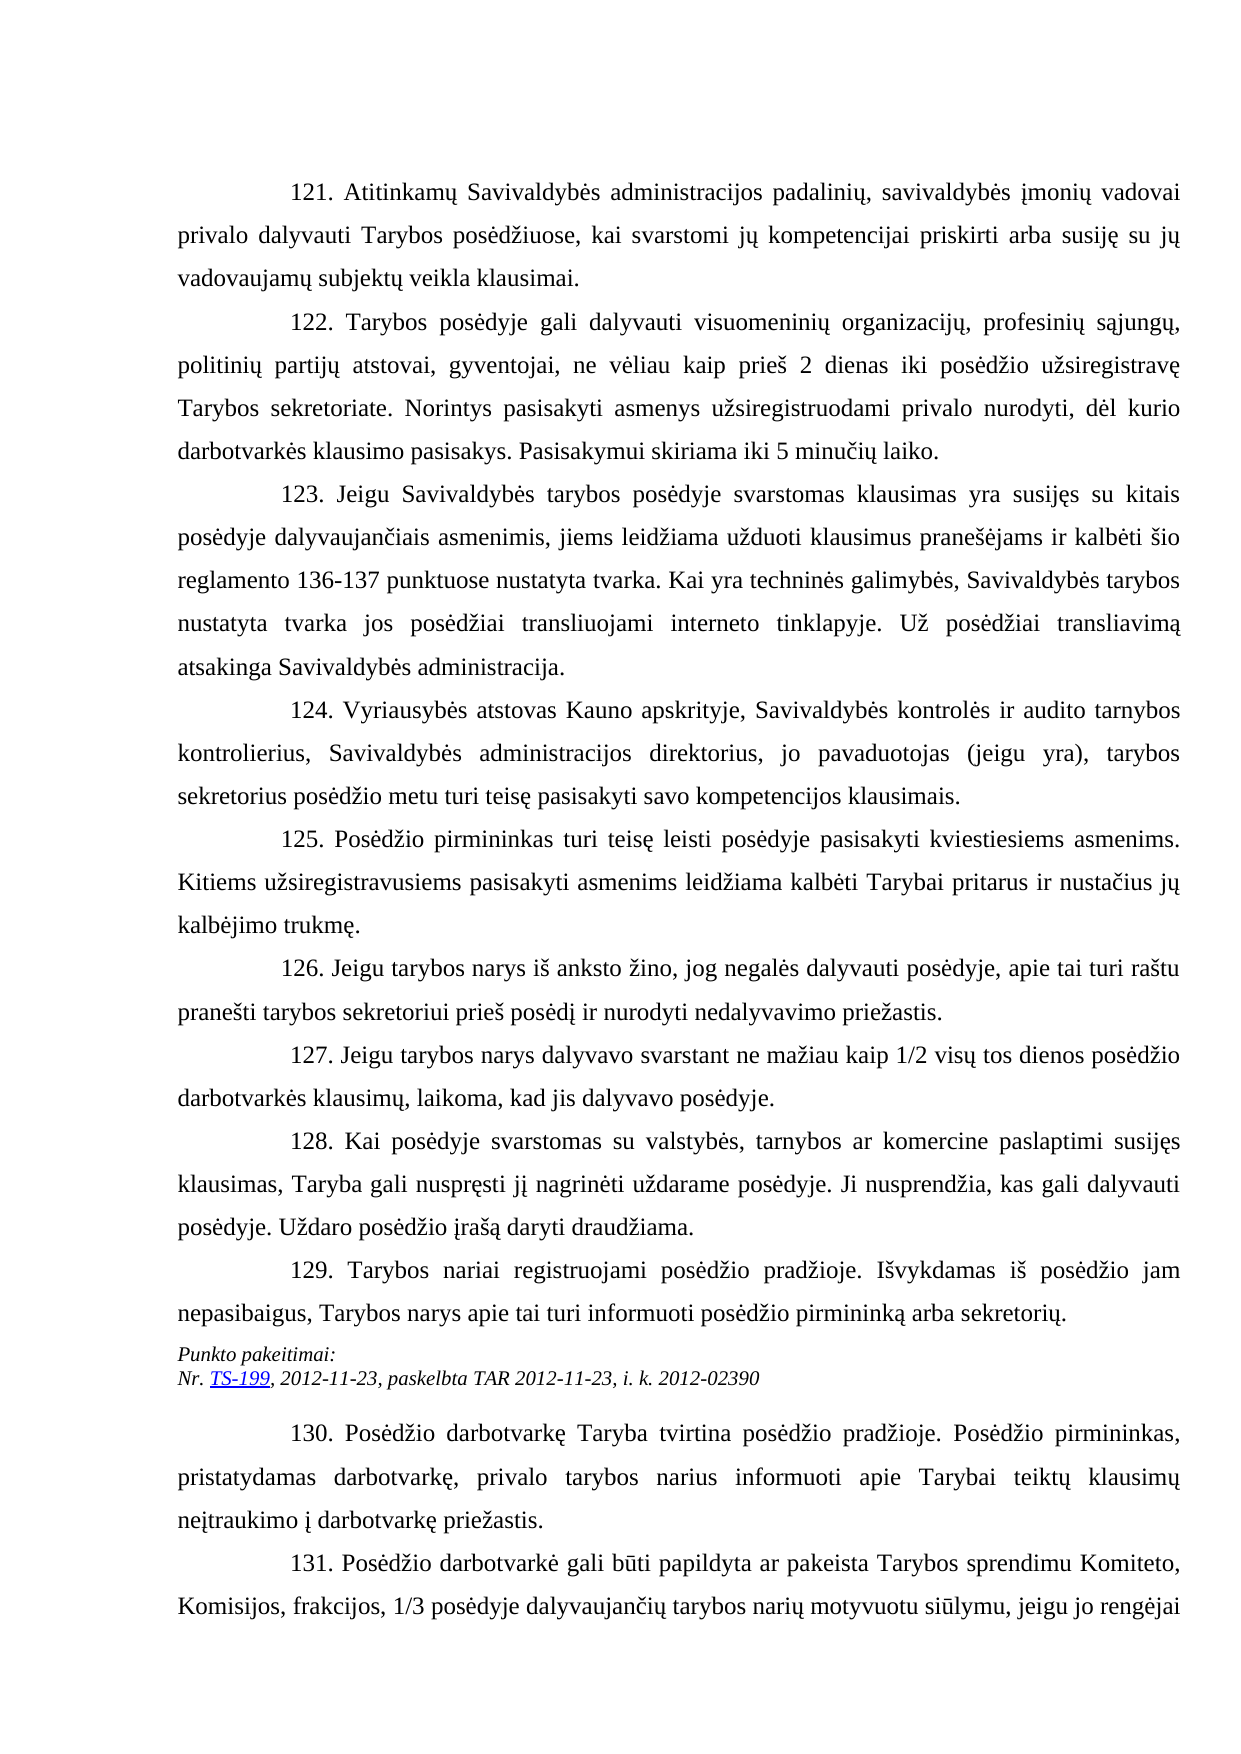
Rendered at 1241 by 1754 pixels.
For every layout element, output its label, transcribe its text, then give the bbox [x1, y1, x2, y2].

text 125. Posėdžio pirmininkas turi teisę leisti posėdyje pasisakyti kviestiesiems asmenims. Kitiems užsiregistravusiems pasisakyti asmenims leidžiama kalbėti Tarybai pritarus ir nustačius jų kalbėjimo trukmę. [177, 824, 1181, 939]
text 121. Atitinkamų Savivaldybės administracijos padalinių, savivaldybės įmonių vadovai privalo dalyvauti Tarybos posėdžiuose, kai svarstomi jų kompetencijai priskirti arba susiję su jų vadovaujamų subjektų veikla klausimai. [177, 177, 1181, 292]
text 123. Jeigu Savivaldybės tarybos posėdyje svarstomas klausimas yra susijęs su kitais posėdyje dalyvaujančiais asmenimis, jiems leidžiama užduoti klausimus pranešėjams ir kalbėti šio reglamento 136-137 punktuose nustatyta tvarka. Kai yra techninės galimybės, Savivaldybės tarybos nustatyta tvarka jos posėdžiai transliuojami interneto tinklapyje. Už posėdžiai transliavimą atsakinga Savivaldybės administracija. [177, 479, 1181, 680]
text 130. Posėdžio darbotvarkę Taryba tvirtina posėdžio pradžioje. Posėdžio pirmininkas, pristatydamas darbotvarkę, privalo tarybos narius informuoti apie Tarybai teiktų klausimų neįtraukimo į darbotvarkę priežastis. [177, 1418, 1181, 1533]
text 131. Posėdžio darbotvarkė gali būti papildyta ar pakeista Tarybos sprendimu Komiteto, Komisijos, frakcijos, 1/3 posėdyje dalyvaujančių tarybos narių motyvuotu siūlymu, jeigu jo rengėjai [177, 1548, 1181, 1620]
text 127. Jeigu tarybos narys dalyvavo svarstant ne mažiau kaip 1/2 visų tos dienos posėdžio darbotvarkės klausimų, laikoma, kad jis dalyvavo posėdyje. [177, 1040, 1181, 1112]
text Punkto pakeitimai: [177, 1342, 1181, 1366]
text 122. Tarybos posėdyje gali dalyvauti visuomeninių organizacijų, profesinių sąjungų, politinių partijų atstovai, gyventojai, ne vėliau kaip prieš 2 dienas iki posėdžio užsiregistravę Tarybos sekretoriate. Norintys pasisakyti asmenys užsiregistruodami privalo nurodyti, dėl kurio darbotvarkės klausimo pasisakys. Pasisakymui skiriama iki 5 minučių laiko. [177, 307, 1181, 465]
text 126. Jeigu tarybos narys iš anksto žino, jog negalės dalyvauti posėdyje, apie tai turi raštu pranešti tarybos sekretoriui prieš posėdį ir nurodyti nedalyvavimo priežastis. [177, 953, 1181, 1025]
text Nr. TS-199, 2012-11-23, paskelbta TAR 2012-11-23, i. k. 2012-02390 [177, 1366, 1181, 1390]
text 124. Vyriausybės atstovas Kauno apskrityje, Savivaldybės kontrolės ir audito tarnybos kontrolierius, Savivaldybės administracijos direktorius, jo pavaduotojas (jeigu yra), tarybos sekretorius posėdžio metu turi teisę pasisakyti savo kompetencijos klausimais. [177, 695, 1181, 810]
text 129. Tarybos nariai registruojami posėdžio pradžioje. Išvykdamas iš posėdžio jam nepasibaigus, Tarybos narys apie tai turi informuoti posėdžio pirmininką arba sekretorių. [177, 1255, 1181, 1327]
text 128. Kai posėdyje svarstomas su valstybės, tarnybos ar komercine paslaptimi susijęs klausimas, Taryba gali nuspręsti jį nagrinėti uždarame posėdyje. Ji nusprendžia, kas gali dalyvauti posėdyje. Uždaro posėdžio įrašą daryti draudžiama. [177, 1126, 1181, 1241]
